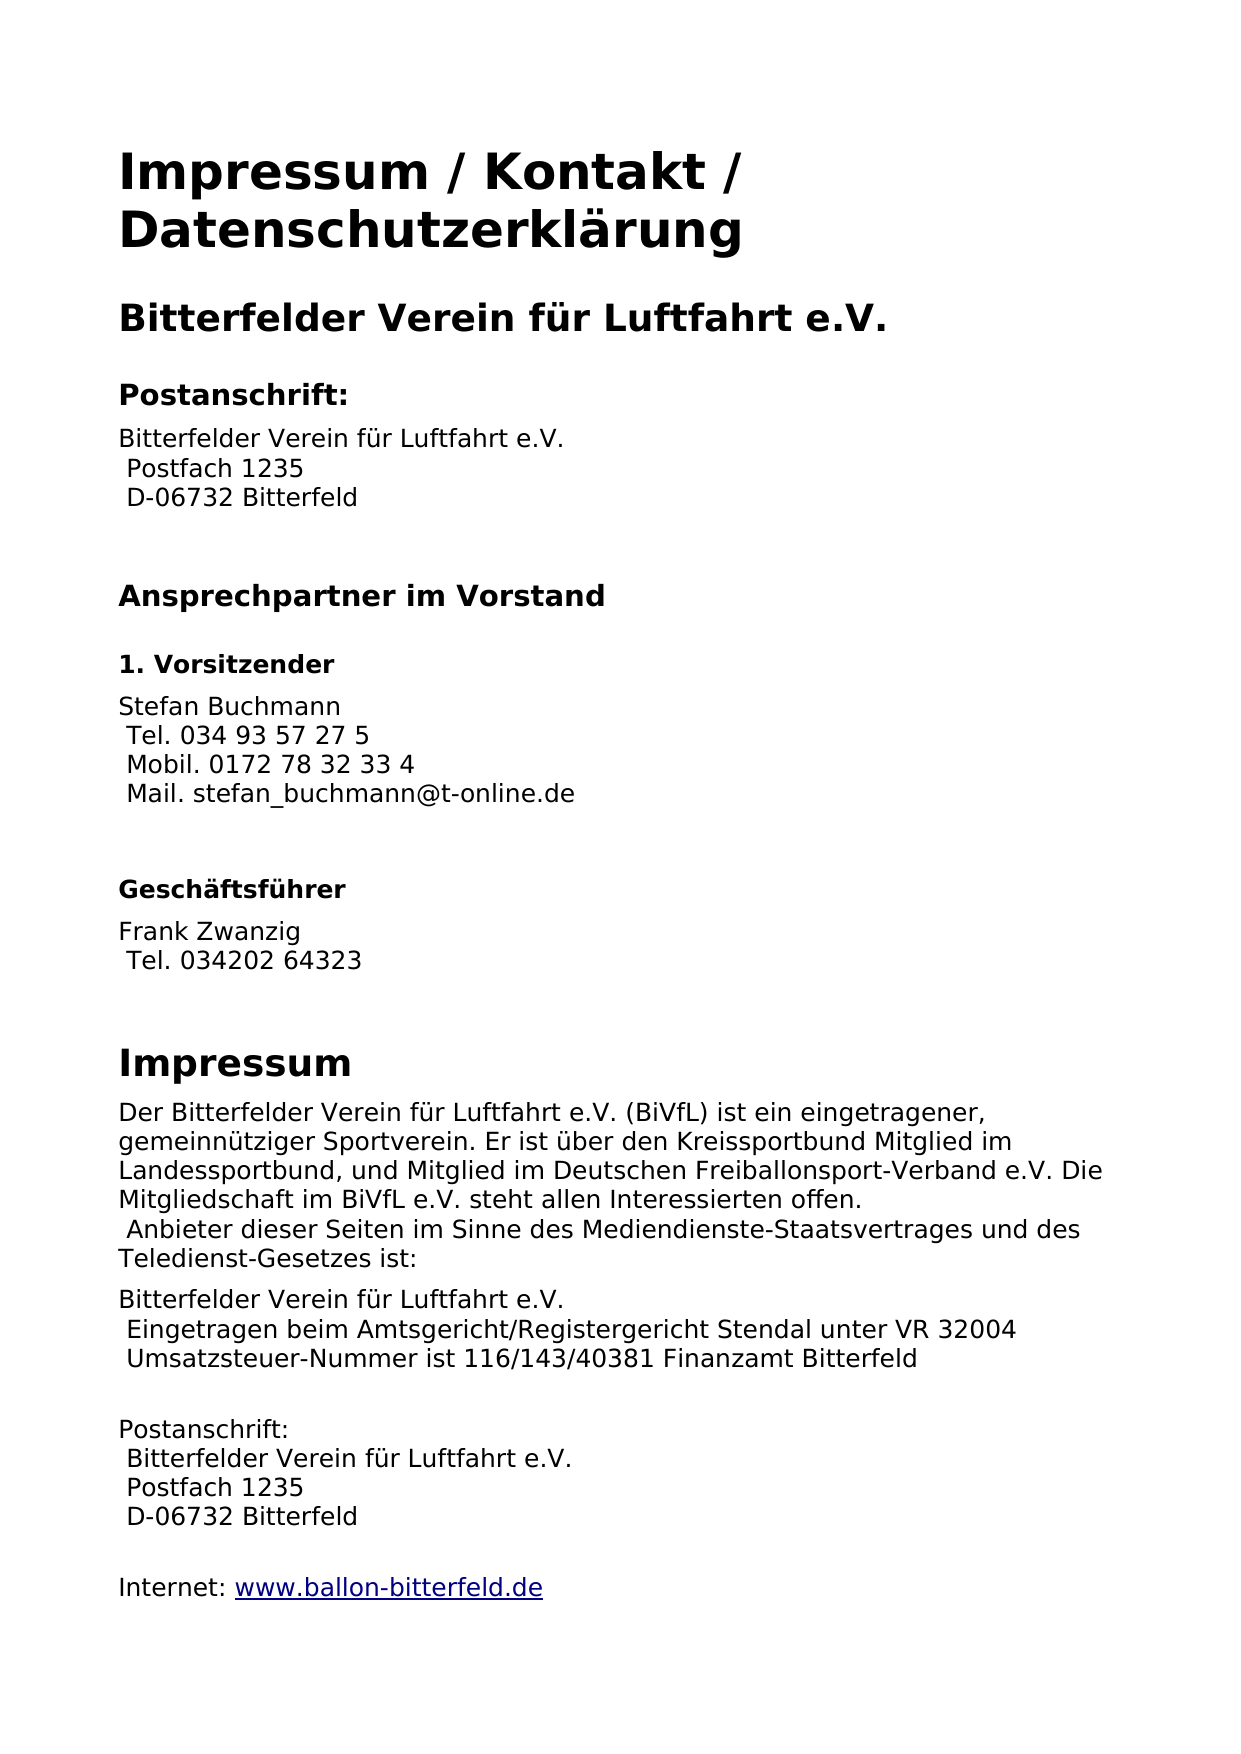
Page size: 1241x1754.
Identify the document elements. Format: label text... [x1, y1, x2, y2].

subtitle 1. Vorsitzender [118, 650, 1122, 679]
subtitle Impressum [118, 1042, 1122, 1086]
text Stefan Buchmann Tel. 034 93 57 27 5 Mobil. 0172 78 32 33 4 Mail. stefan_buchmann@t-online.de [118, 692, 1122, 838]
text Bitterfelder Verein für Luftfahrt e.V. Postfach 1235 D-06732 Bitterfeld [118, 425, 1122, 541]
subtitle Ansprechpartner im Vorstand [118, 579, 1122, 613]
text Der Bitterfelder Verein für Luftfahrt e.V. (BiVfL) ist ein eingetragener, gemeinnütziger Sportverein. Er ist über den Kreissportbund Mitglied im Landessportbund, und Mitglied im Deutschen Freiballonsport-Verband e.V. Die Mitgliedschaft im BiVfL e.V. steht allen Interessierten offen. Anbieter dieser Seiten im Sinne des Mediendienste-Staatsvertrages und des Teledienst-Gesetzes ist: [118, 1098, 1122, 1273]
subtitle Postanschrift: [118, 378, 1122, 412]
subtitle Geschäftsführer [118, 875, 1122, 904]
subtitle Bitterfelder Verein für Luftfahrt e.V. [118, 297, 1122, 341]
text Internet: www.ballon-bitterfeld.de [118, 1573, 1122, 1602]
subtitle Impressum / Kontakt / Datenschutzerklärung [118, 143, 1122, 259]
text Bitterfelder Verein für Luftfahrt e.V. Eingetragen beim Amtsgericht/Registergericht Stendal unter VR 32004 Umsatzsteuer-Nummer ist 116/143/40381 Finanzamt Bitterfeld [118, 1286, 1122, 1402]
text Postanschrift: Bitterfelder Verein für Luftfahrt e.V. Postfach 1235 D-06732 Bitterfeld [118, 1415, 1122, 1561]
text Frank Zwanzig Tel. 034202 64323 [118, 917, 1122, 1004]
